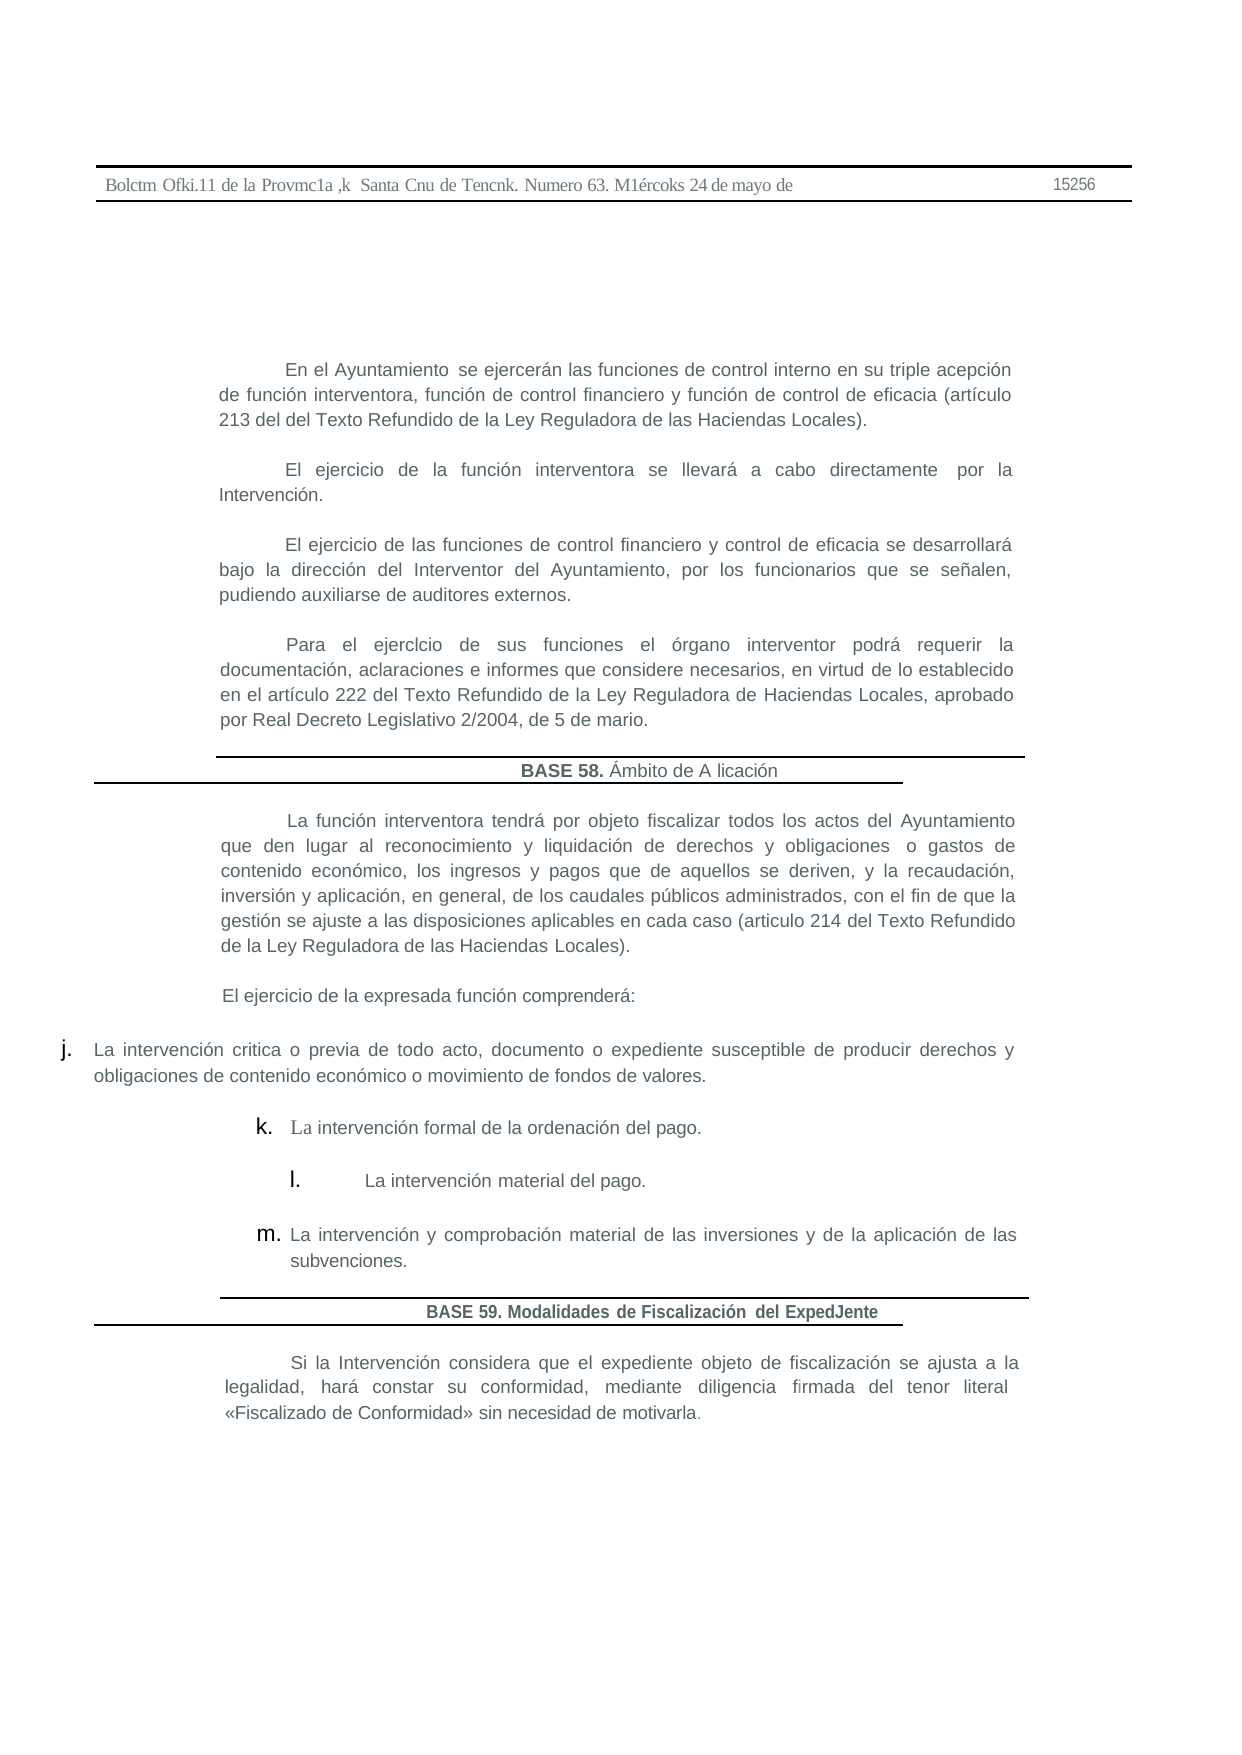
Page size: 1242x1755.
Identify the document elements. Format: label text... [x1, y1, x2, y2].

text «Fiscalizado de Conformidad» sin necesidad de motivarla. [224, 1402, 1114, 1423]
list La intervención formal de la ordenación del pago. [256, 1113, 1114, 1139]
text BASE 58. Ámbito de A licación [184, 759, 1114, 781]
text El ejercicio de las funciones de control financiero y control de eficacia se desarrollará bajo la dirección del Interventor del Ayuntamiento, por los funcionarios que se señalen, pudiendo auxiliarse de auditores externos. [219, 534, 1013, 605]
list La intervención y comprobación material de las inversiones y de la aplicación de las subvenciones. [256, 1220, 1017, 1271]
text El ejercicio de la expresada función comprenderá: [222, 985, 1114, 1007]
text Para el ejerclcio de sus funciones el órgano interventor podrá requerir la documentación, aclaraciones e informes que considere necesarios, en virtud de lo establecido en el artículo 222 del Texto Refundido de la Ley Reguladora de Haciendas Locales, aprobado por Real Decreto Legislativo 2/2004, de 5 de mario. [220, 633, 1014, 730]
text La función interventora tendrá por objeto fiscalizar todos los actos del Ayuntamiento que den lugar al reconocimiento y liquidación de derechos y obligaciones o gastos de contenido económico, los ingresos y pagos que de aquellos se deriven, y la recaudación, inversión y aplicación, en general, de los caudales públicos administrados, con el fin de que la gestión se ajuste a las disposiciones aplicables en cada caso (articulo 214 del Texto Refundido de la Ley Reguladora de las Haciendas Locales). [221, 810, 1016, 957]
subtitle BASE 59. Modalidades de Fiscalización del ExpedJente [190, 1301, 1114, 1323]
list La intervención material del pago. [289, 1166, 1114, 1192]
list La intervención critica o previa de todo acto, documento o expediente susceptible de producir derechos y obligaciones de contenido económico o movimiento de fondos de valores. [61, 1035, 1016, 1086]
text En el Ayuntamiento se ejercerán las funciones de control interno en su triple acepción de función interventora, función de control financiero y función de control de eficacia (artículo 213 del del Texto Refundido de la Ley Reguladora de las Haciendas Locales). [219, 359, 1012, 430]
text Si la Intervención considera que el expediente objeto de fiscalización se ajusta a la legalidad, hará constar su conformidad, mediante diligencia firmada del tenor literal [224, 1352, 1019, 1398]
text El ejercicio de la función interventora se llevará a cabo directamente por la Intervención. [218, 459, 1012, 506]
